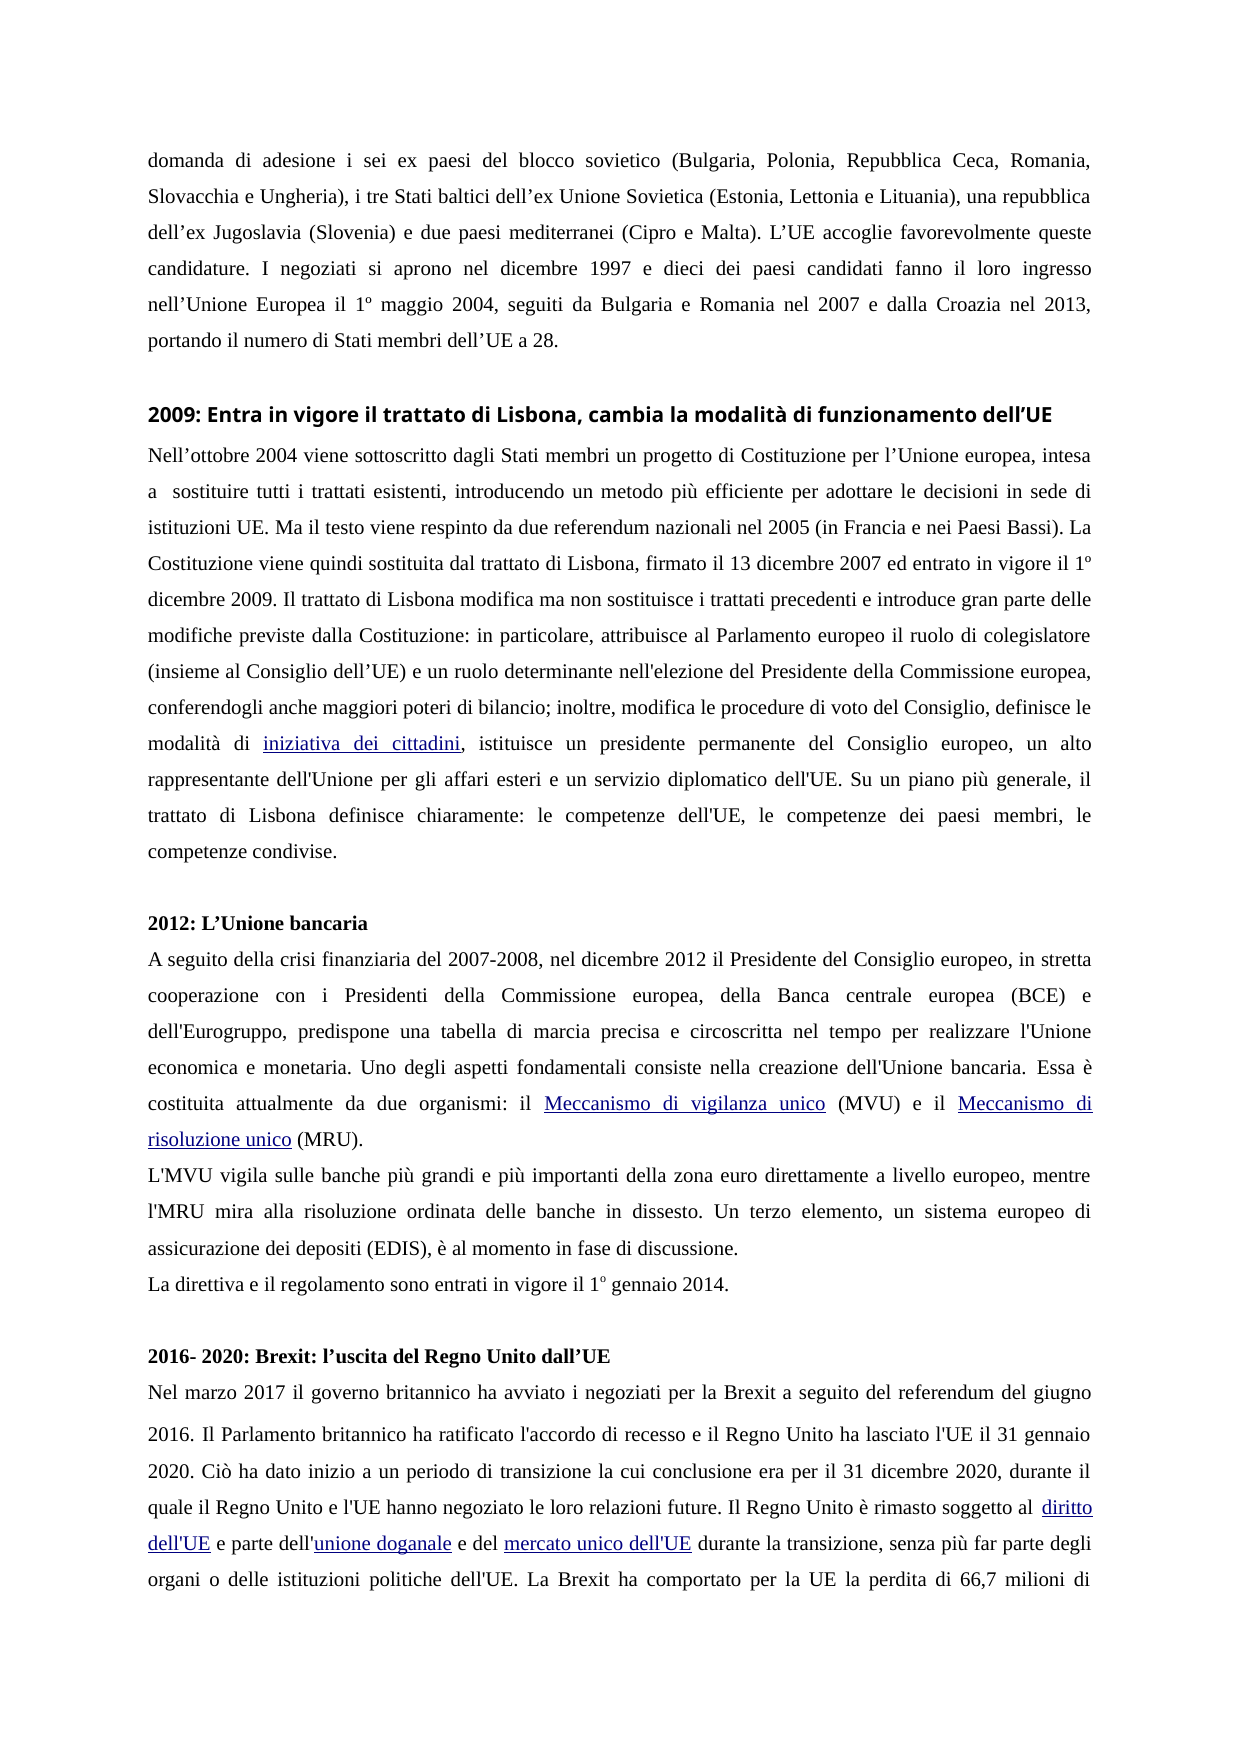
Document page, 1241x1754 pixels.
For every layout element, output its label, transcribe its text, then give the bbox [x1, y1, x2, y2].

text 2016- 2020: Brexit: l’uscita del Regno Unito dall’UE [148, 1343, 1093, 1368]
text A seguito della crisi finanziaria del 2007-2008, nel dicembre 2012 il Presidente del Consiglio europeo, in stretta cooperazione con i Presidenti della Commissione europea, della Banca centrale europea (BCE) e dell'Eurogruppo, predispone una tabella di marcia precisa e circoscritta nel tempo per realizzare l'Unione economica e monetaria. Uno degli aspetti fondamentali consiste nella creazione dell'Unione bancaria. Essa è costituita attualmente da due organismi: il Meccanismo di vigilanza unico (MVU) e il Meccanismo di risoluzione unico (MRU). [148, 947, 1093, 1151]
text Nell’ottobre 2004 viene sottoscritto dagli Stati membri un progetto di Costituzione per l’Unione europea, intesa a sostituire tutti i trattati esistenti, introducendo un metodo più efficiente per adottare le decisioni in sede di istituzioni UE. Ma il testo viene respinto da due referendum nazionali nel 2005 (in Francia e nei Paesi Bassi). La Costituzione viene quindi sostituita dal trattato di Lisbona, firmato il 13 dicembre 2007 ed entrato in vigore il 1º dicembre 2009. Il trattato di Lisbona modifica ma non sostituisce i trattati precedenti e introduce gran parte delle modifiche previste dalla Costituzione: in particolare, attribuisce al Parlamento europeo il ruolo di colegislatore (insieme al Consiglio dell’UE) e un ruolo determinante nell'elezione del Presidente della Commissione europea, conferendogli anche maggiori poteri di bilancio; inoltre, modifica le procedure di voto del Consiglio, definisce le modalità di iniziativa dei cittadini, istituisce un presidente permanente del Consiglio europeo, un alto rappresentante dell'Unione per gli affari esteri e un servizio diplomatico dell'UE. Su un piano più generale, il trattato di Lisbona definisce chiaramente: le competenze dell'UE, le competenze dei paesi membri, le competenze condivise. [148, 442, 1093, 863]
text La direttiva e il regolamento sono entrati in vigore il 1o gennaio 2014. [148, 1271, 1093, 1296]
text Nel marzo 2017 il governo britannico ha avviato i negoziati per la Brexit a seguito del referendum del giugno 2016. Il Parlamento britannico ha ratificato l'accordo di recesso e il Regno Unito ha lasciato l'UE il 31 gennaio 2020. Ciò ha dato inizio a un periodo di transizione la cui conclusione era per il 31 dicembre 2020, durante il quale il Regno Unito e l'UE hanno negoziato le loro relazioni future. Il Regno Unito è rimasto soggetto al diritto dell'UE e parte dell'unione doganale e del mercato unico dell'UE durante la transizione, senza più far parte degli organi o delle istituzioni politiche dell'UE. La Brexit ha comportato per la UE la perdita di 66,7 milioni di [148, 1379, 1093, 1591]
text 2009: Entra in vigore il trattato di Lisbona, cambia la modalità di funzionamento dell’UE [148, 400, 1093, 428]
text L'MVU vigila sulle banche più grandi e più importanti della zona euro direttamente a livello europeo, mentre l'MRU mira alla risoluzione ordinata delle banche in dissesto. Un terzo elemento, un sistema europeo di assicurazione dei depositi (EDIS), è al momento in fase di discussione. [148, 1163, 1093, 1259]
text domanda di adesione i sei ex paesi del blocco sovietico (Bulgaria, Polonia, Repubblica Ceca, Romania, Slovacchia e Ungheria), i tre Stati baltici dell’ex Unione Sovietica (Estonia, Lettonia e Lituania), una repubblica dell’ex Jugoslavia (Slovenia) e due paesi mediterranei (Cipro e Malta). L’UE accoglie favorevolmente queste candidature. I negoziati si aprono nel dicembre 1997 e dieci dei paesi candidati fanno il loro ingresso nell’Unione Europea il 1º maggio 2004, seguiti da Bulgaria e Romania nel 2007 e dalla Croazia nel 2013, portando il numero di Stati membri dell’UE a 28. [148, 148, 1093, 352]
text 2012: L’Unione bancaria [148, 911, 1093, 935]
